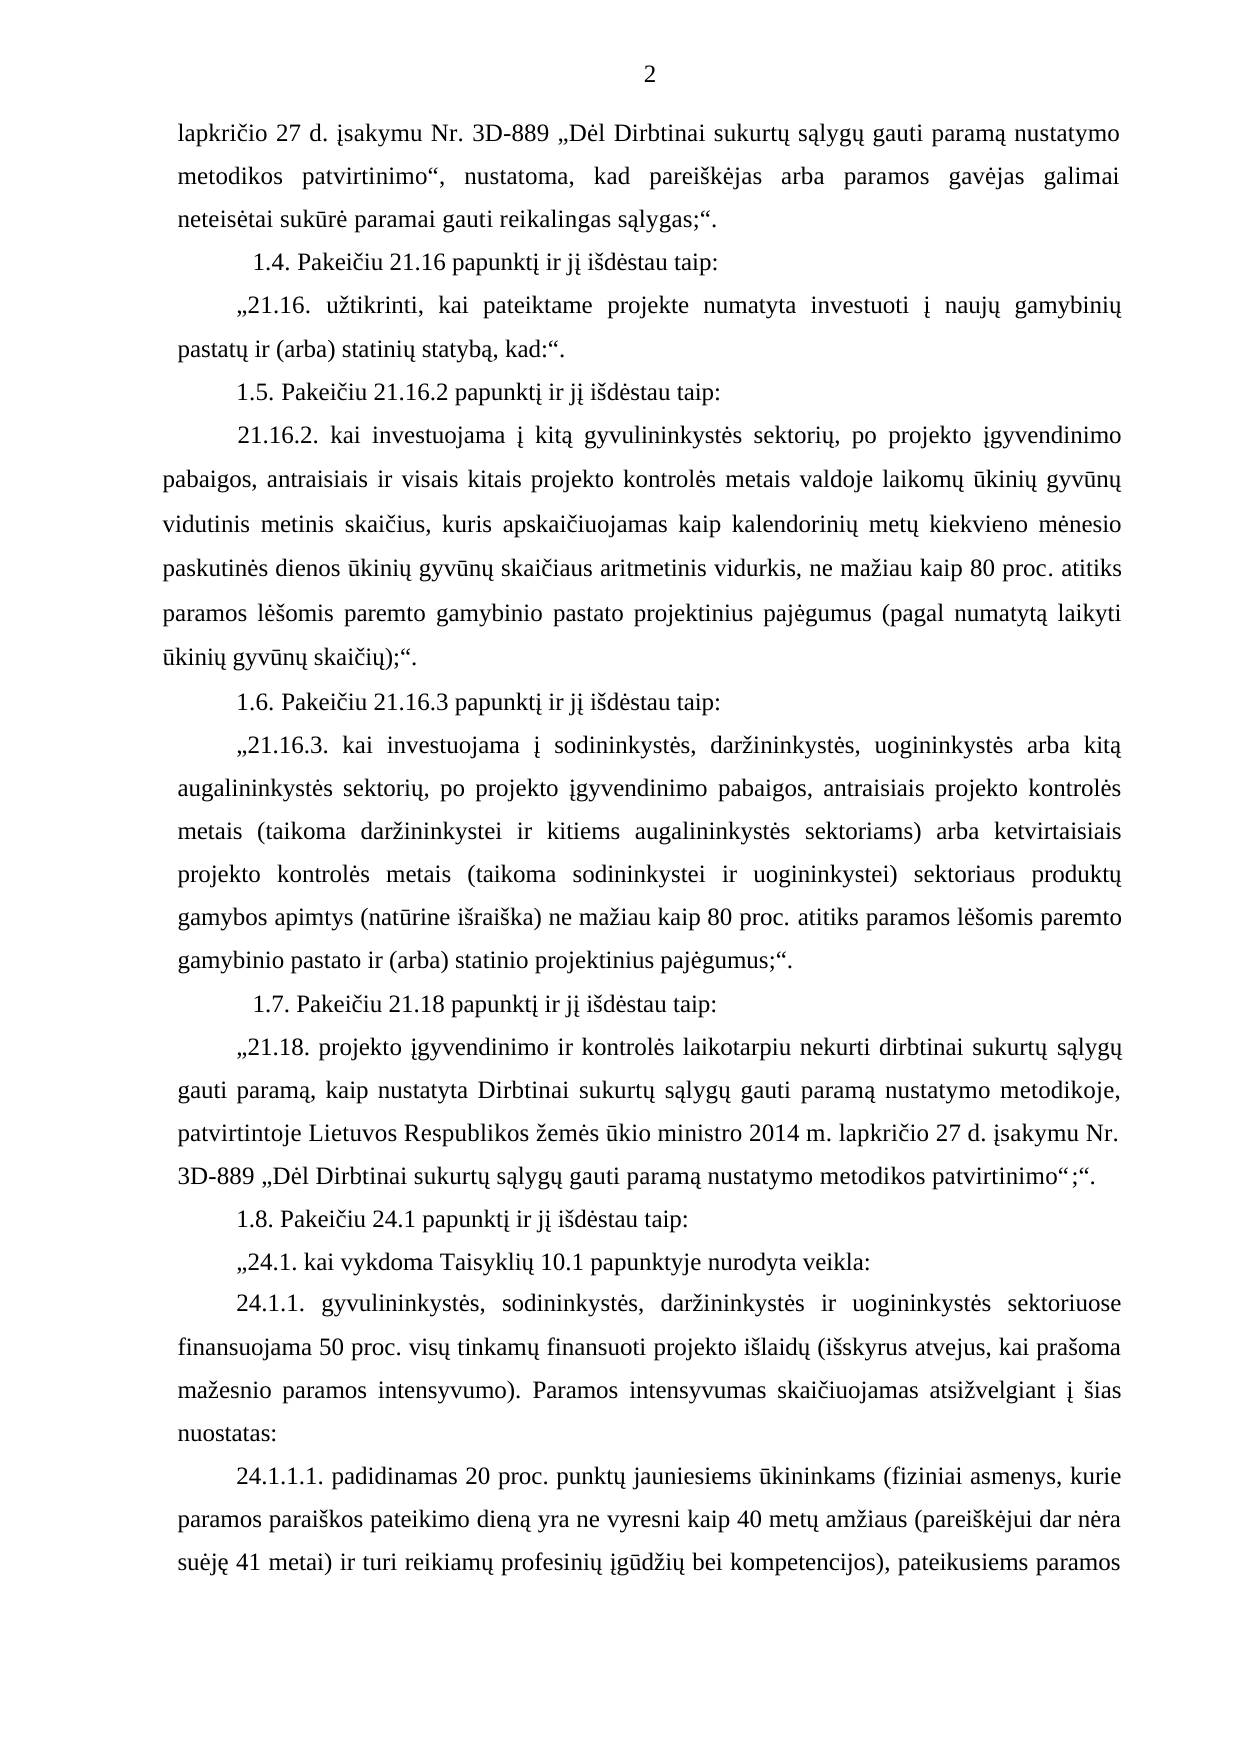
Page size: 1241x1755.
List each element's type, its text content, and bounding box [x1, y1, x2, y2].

text 1.6. Pakeičiu 21.16.3 papunktį ir jį išdėstau taip: [177, 687, 1122, 716]
text „21.18. projekto įgyvendinimo ir kontrolės laikotarpiu nekurti dirbtinai sukurtų sąlygų gauti paramą, kaip nustatyta Dirbtinai sukurtų sąlygų gauti paramą nustatymo metodikoje, patvirtintoje Lietuvos Respublikos žemės ūkio ministro 2014 m. lapkričio 27 d. įsakymu Nr. 3D-889 „Dėl Dirbtinai sukurtų sąlygų gauti paramą nustatymo metodikos patvirtinimo“;“. [177, 1032, 1122, 1190]
text 1.8. Pakeičiu 24.1 papunktį ir jį išdėstau taip: [177, 1204, 1122, 1233]
text 21.16.2. kai investuojama į kitą gyvulininkystės sektorių, po projekto įgyvendinimo pabaigos, antraisiais ir visais kitais projekto kontrolės metais valdoje laikomų ūkinių gyvūnų vidutinis metinis skaičius, kuris apskaičiuojamas kaip kalendorinių metų kiekvieno mėnesio paskutinės dienos ūkinių gyvūnų skaičiaus aritmetinis vidurkis, ne mažiau kaip 80 proc. atitiks paramos lėšomis paremto gamybinio pastato projektinius pajėgumus (pagal numatytą laikyti ūkinių gyvūnų skaičių);“. [162, 420, 1122, 671]
text lapkričio 27 d. įsakymu Nr. 3D-889 „Dėl Dirbtinai sukurtų sąlygų gauti paramą nustatymo metodikos patvirtinimo“, nustatoma, kad pareiškėjas arba paramos gavėjas galimai neteisėtai sukūrė paramai gauti reikalingas sąlygas;“. [177, 118, 1122, 233]
text 1.4. Pakeičiu 21.16 papunktį ir jį išdėstau taip: [177, 247, 1122, 276]
text 24.1.1.1. padidinamas 20 proc. punktų jauniesiems ūkininkams (fiziniai asmenys, kurie paramos paraiškos pateikimo dieną yra ne vyresni kaip 40 metų amžiaus (pareiškėjui dar nėra suėję 41 metai) ir turi reikiamų profesinių įgūdžių bei kompetencijos), pateikusiems paramos [177, 1461, 1122, 1576]
text „24.1. kai vykdoma Taisyklių 10.1 papunktyje nurodyta veikla: [177, 1247, 1122, 1276]
text 1.5. Pakeičiu 21.16.2 papunktį ir jį išdėstau taip: [177, 377, 1122, 406]
text 1.7. Pakeičiu 21.18 papunktį ir jį išdėstau taip: [177, 989, 1122, 1017]
text 24.1.1. gyvulininkystės, sodininkystės, daržininkystės ir uogininkystės sektoriuose finansuojama 50 proc. visų tinkamų finansuoti projekto išlaidų (išskyrus atvejus, kai prašoma mažesnio paramos intensyvumo). Paramos intensyvumas skaičiuojamas atsižvelgiant į šias nuostatas: [177, 1288, 1122, 1447]
text „21.16. užtikrinti, kai pateiktame projekte numatyta investuoti į naujų gamybinių pastatų ir (arba) statinių statybą, kad:“. [177, 291, 1122, 362]
text „21.16.3. kai investuojama į sodininkystės, daržininkystės, uogininkystės arba kitą augalininkystės sektorių, po projekto įgyvendinimo pabaigos, antraisiais projekto kontrolės metais (taikoma daržininkystei ir kitiems augalininkystės sektoriams) arba ketvirtaisiais projekto kontrolės metais (taikoma sodininkystei ir uogininkystei) sektoriaus produktų gamybos apimtys (natūrine išraiška) ne mažiau kaip 80 proc. atitiks paramos lėšomis paremto gamybinio pastato ir (arba) statinio projektinius pajėgumus;“. [177, 730, 1122, 974]
